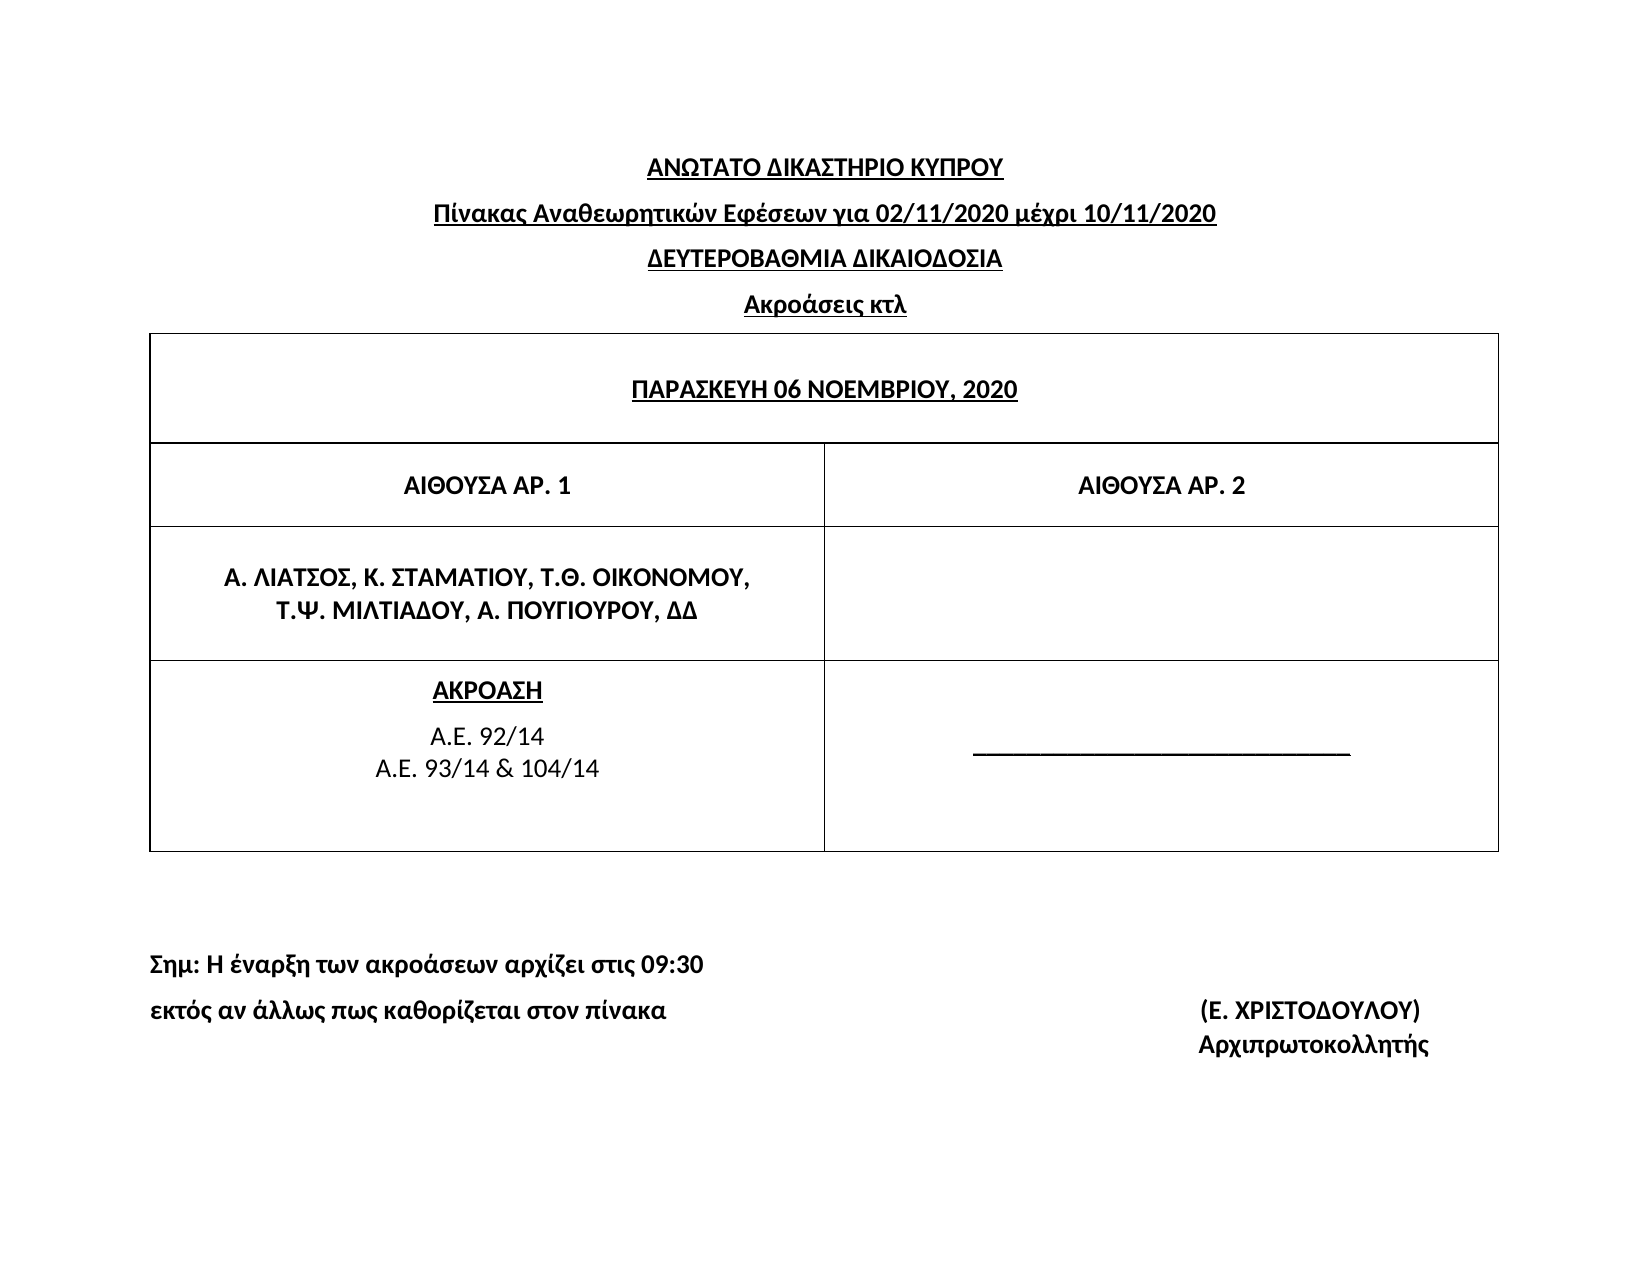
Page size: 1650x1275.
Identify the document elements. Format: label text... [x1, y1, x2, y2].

text ΔΕΥΤΕΡΟΒΑΘΜΙΑ ΔΙΚΑΙΟΔΟΣΙΑ [150, 242, 1500, 275]
table_cell Α. ΛΙΑΤΣΟΣ, Κ. ΣΤΑΜΑΤΙΟΥ, Τ.Θ. ΟΙΚΟΝΟΜΟΥ, Τ.Ψ. ΜΙΛΤΙΑΔΟΥ, Α. ΠΟΥΓΙΟΥΡΟΥ, ΔΔ [151, 527, 824, 659]
text εκτός αν άλλως πως καθορίζεται στον πίνακα (Ε. ΧΡΙΣΤΟΔΟΥΛΟΥ) [150, 993, 1500, 1026]
table_cell ΑΙΘΟΥΣΑ ΑΡ. 2 [825, 444, 1498, 526]
table_header ΠΑΡΑΣΚΕΥΗ 06 ΝΟΕΜΒΡΙΟΥ, 2020 [151, 334, 1498, 442]
text ΑΝΩΤΑΤΟ ΔΙΚΑΣΤΗΡΙΟ ΚΥΠΡΟΥ [150, 150, 1500, 183]
text Σημ: H έναρξη των ακροάσεων αρχίζει στις 09:30 [150, 948, 1500, 981]
table_cell ΑΚΡΟΑΣΗ Α.Ε. 92/14 Α.Ε. 93/14 & 104/14 [151, 661, 824, 851]
text Ακροάσεις κτλ [150, 287, 1500, 321]
text Αρχιπρωτοκολλητής [1050, 1027, 1500, 1060]
table_cell ____________________________ [825, 661, 1498, 851]
table_cell [825, 527, 1498, 659]
text Πίνακας Αναθεωρητικών Εφέσεων για 02/11/2020 μέχρι 10/11/2020 [150, 196, 1500, 229]
table_cell ΑΙΘΟΥΣΑ ΑΡ. 1 [151, 444, 824, 526]
